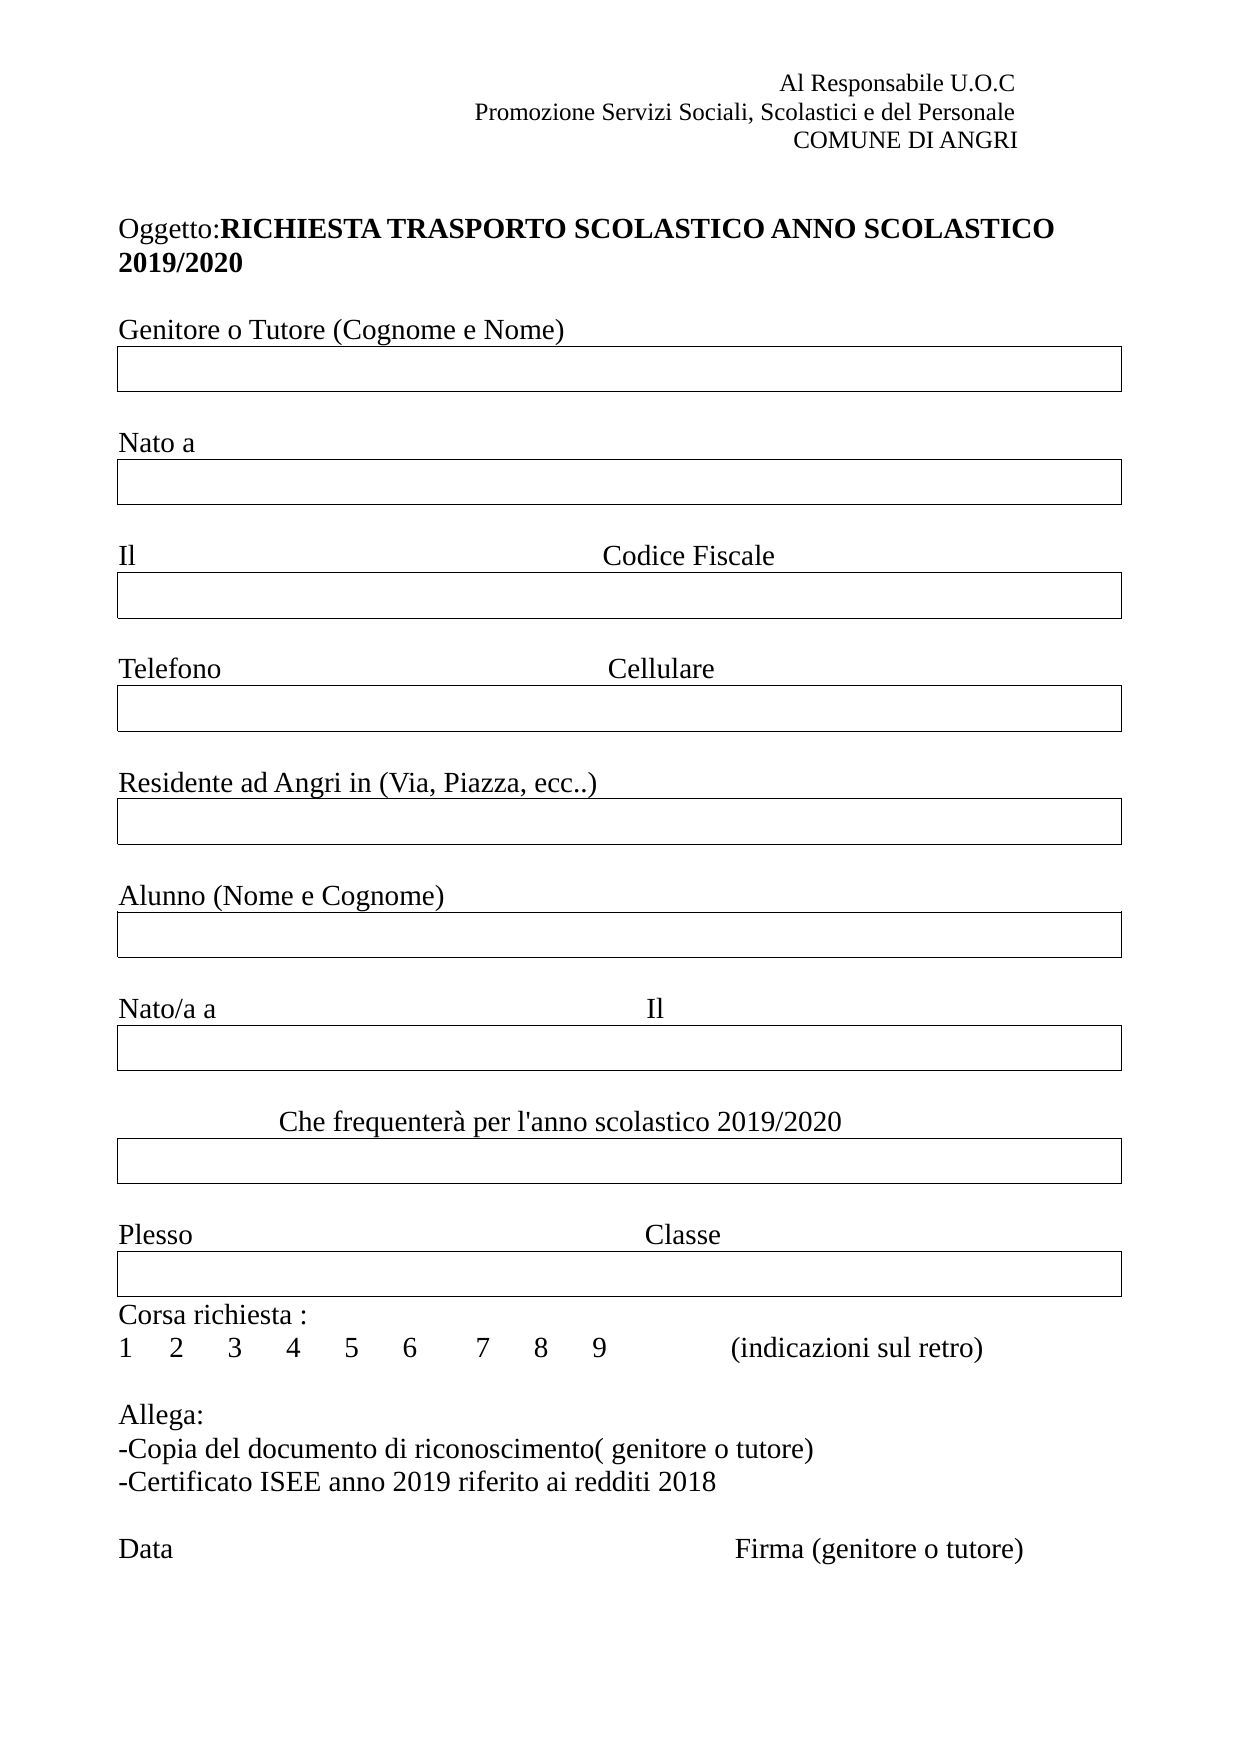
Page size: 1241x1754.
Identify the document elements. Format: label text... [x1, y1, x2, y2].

text Nato a [118, 425, 1122, 459]
text Plesso Classe [118, 1217, 1122, 1251]
text 1 2 3 4 5 6 7 8 9 (indicazioni sul retro) [118, 1330, 1122, 1364]
text Data Firma (genitore o tutore) [118, 1532, 1122, 1565]
table_header [118, 1026, 1121, 1070]
table_header [118, 347, 1121, 391]
table_header [118, 1139, 1121, 1183]
text Corsa richiesta : [118, 1297, 1122, 1330]
table_header [118, 573, 1121, 617]
text Il Codice Fiscale [118, 538, 1122, 572]
table_header [118, 799, 1121, 844]
table_header [118, 686, 1121, 731]
text Oggetto:RICHIESTA TRASPORTO SCOLASTICO ANNO SCOLASTICO 2019/2020 [118, 212, 1122, 279]
text Telefono Cellulare [118, 652, 1122, 685]
text Nato/a a Il [118, 991, 1122, 1024]
table_header [118, 913, 1121, 957]
text -Certificato ISEE anno 2019 riferito ai redditi 2018 [118, 1464, 1122, 1498]
text Residente ad Angri in (Via, Piazza, ecc..) [118, 765, 1122, 798]
text Promozione Servizi Sociali, Scolastici e del Personale [118, 97, 1122, 125]
text Alunno (Nome e Cognome) [118, 878, 1122, 911]
table_header [118, 1252, 1121, 1296]
text Che frequenterà per l'anno scolastico 2019/2020 [118, 1104, 1122, 1138]
text -Copia del documento di riconoscimento( genitore o tutore) [118, 1431, 1122, 1464]
text Al Responsabile U.O.C [118, 68, 1122, 97]
table_header [118, 460, 1121, 504]
text COMUNE DI ANGRI [118, 125, 1122, 154]
text Allega: [118, 1397, 1122, 1431]
text Genitore o Tutore (Cognome e Nome) [118, 312, 1122, 346]
